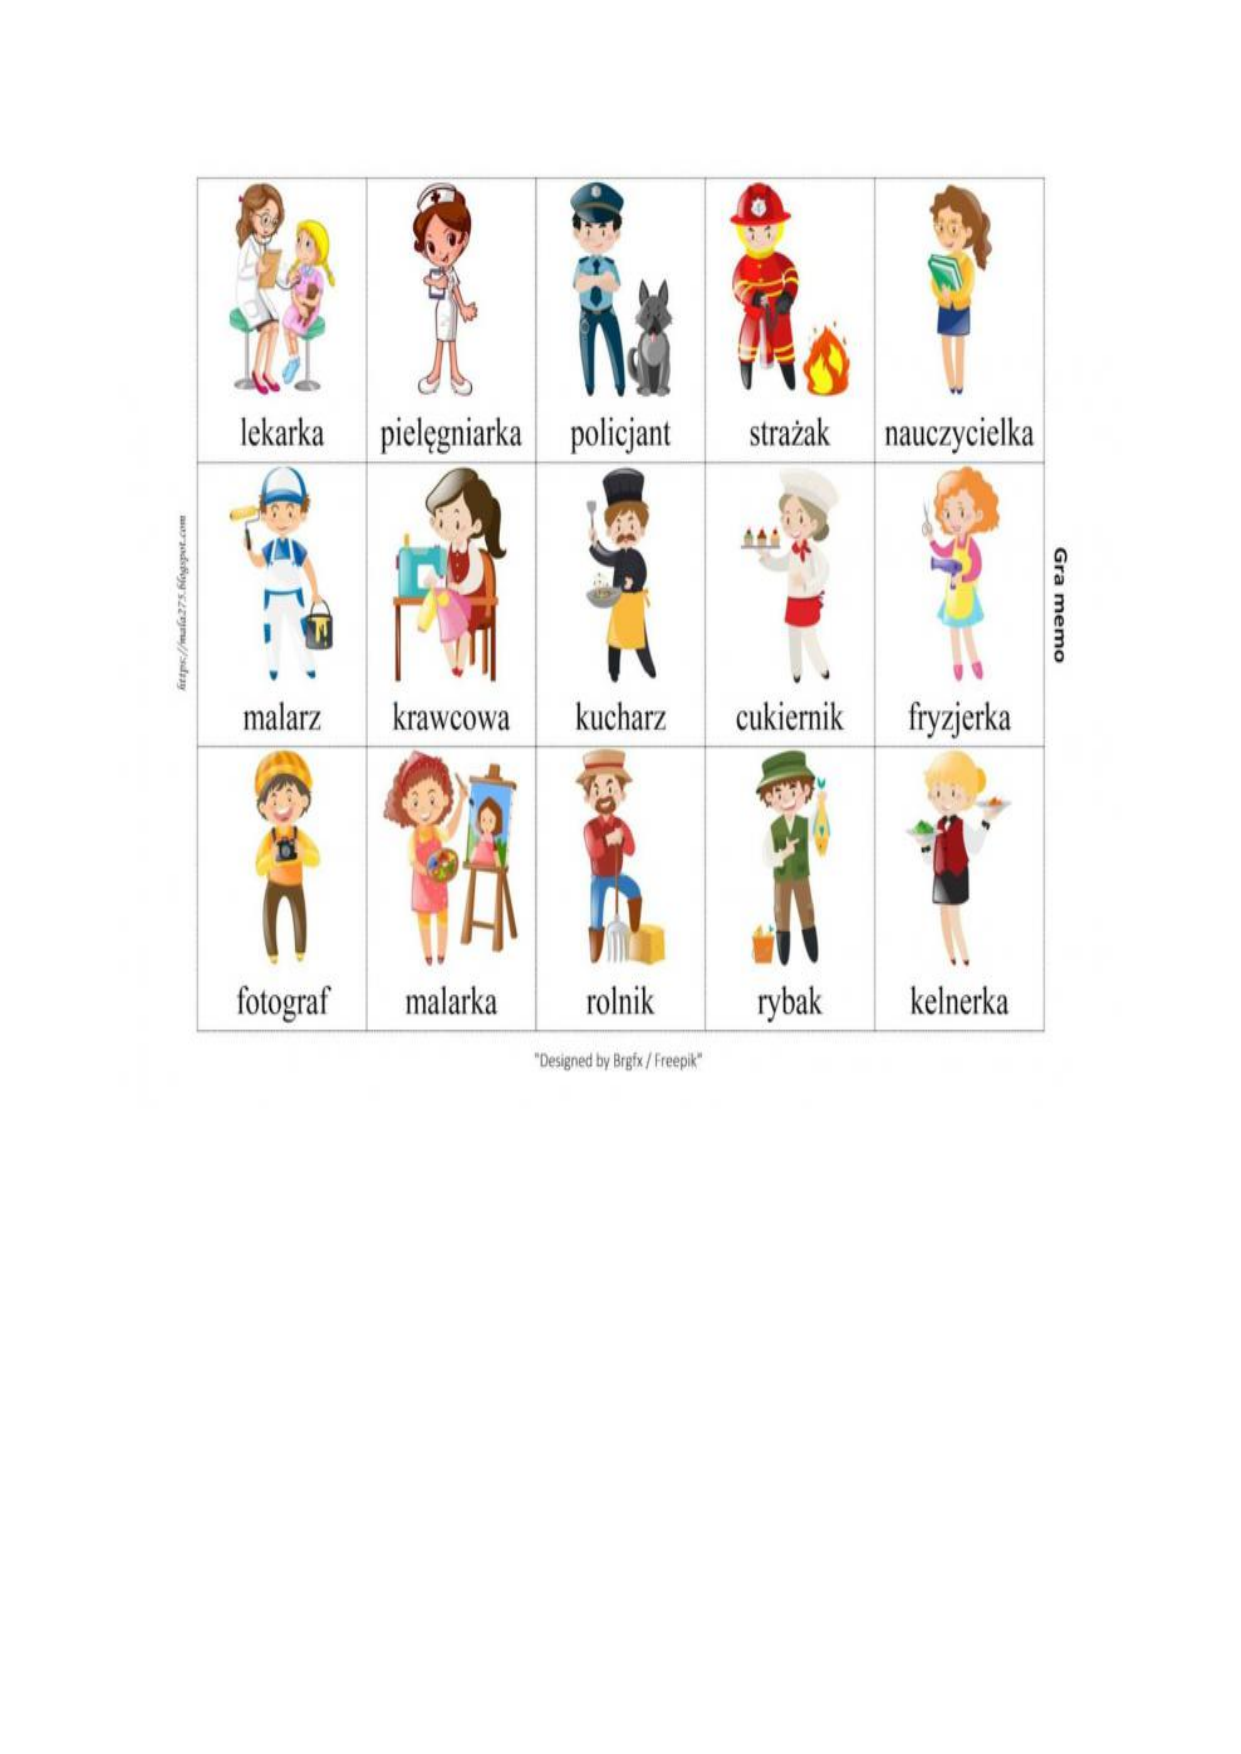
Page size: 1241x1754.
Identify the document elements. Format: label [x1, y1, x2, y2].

picture [118, 118, 1123, 1109]
